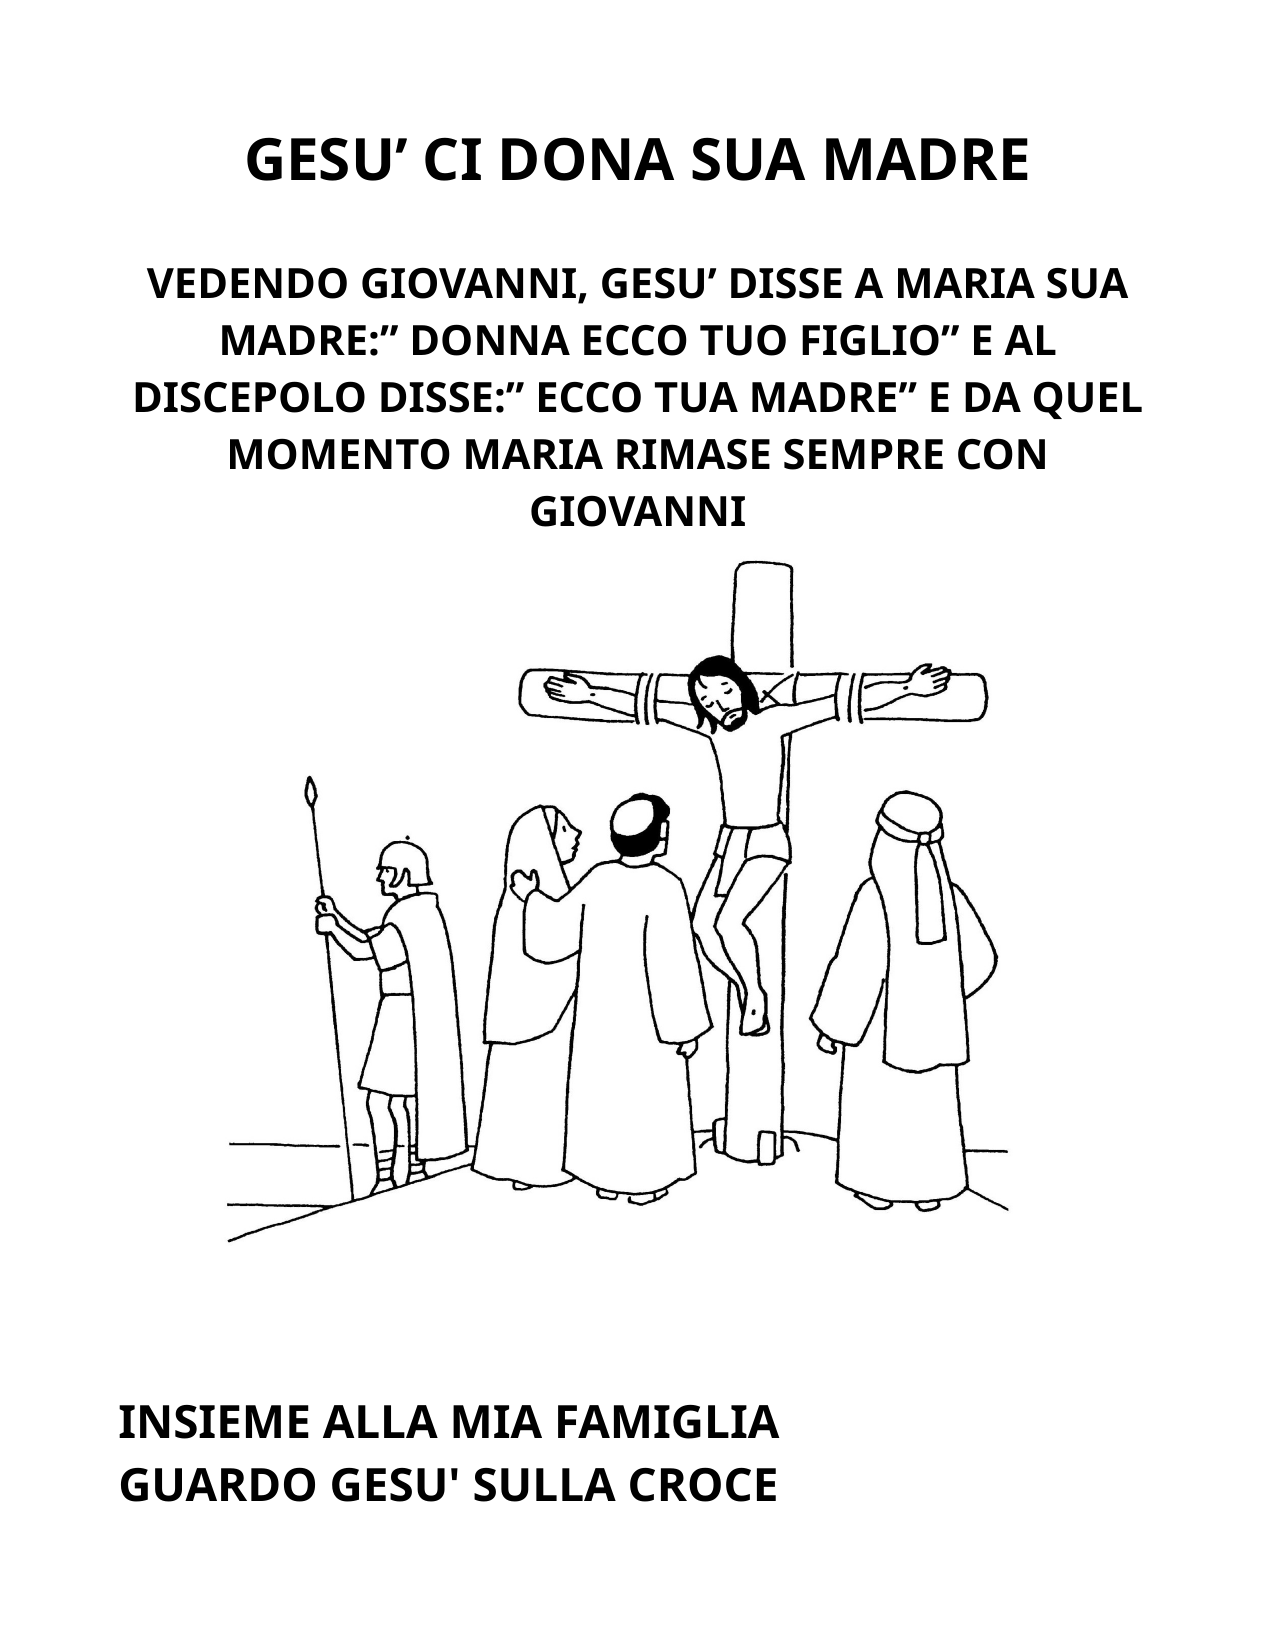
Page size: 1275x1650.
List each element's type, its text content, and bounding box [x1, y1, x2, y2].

text GESU’ CI DONA SUA MADRE [118, 118, 1157, 198]
text GUARDO GESU' SULLA CROCE [118, 1452, 1157, 1514]
text INSIEME ALLA MIA FAMIGLIA [118, 1390, 1157, 1452]
text VEDENDO GIOVANNI, GESU’ DISSE A MARIA SUA MADRE:” DONNA ECCO TUO FIGLIO” E AL DISCEPOLO DISSE:” ECCO TUA MADRE” E DA QUEL MOMENTO MARIA RIMASE SEMPRE CON GIOVANNI [118, 254, 1157, 538]
picture [217, 548, 1033, 1247]
